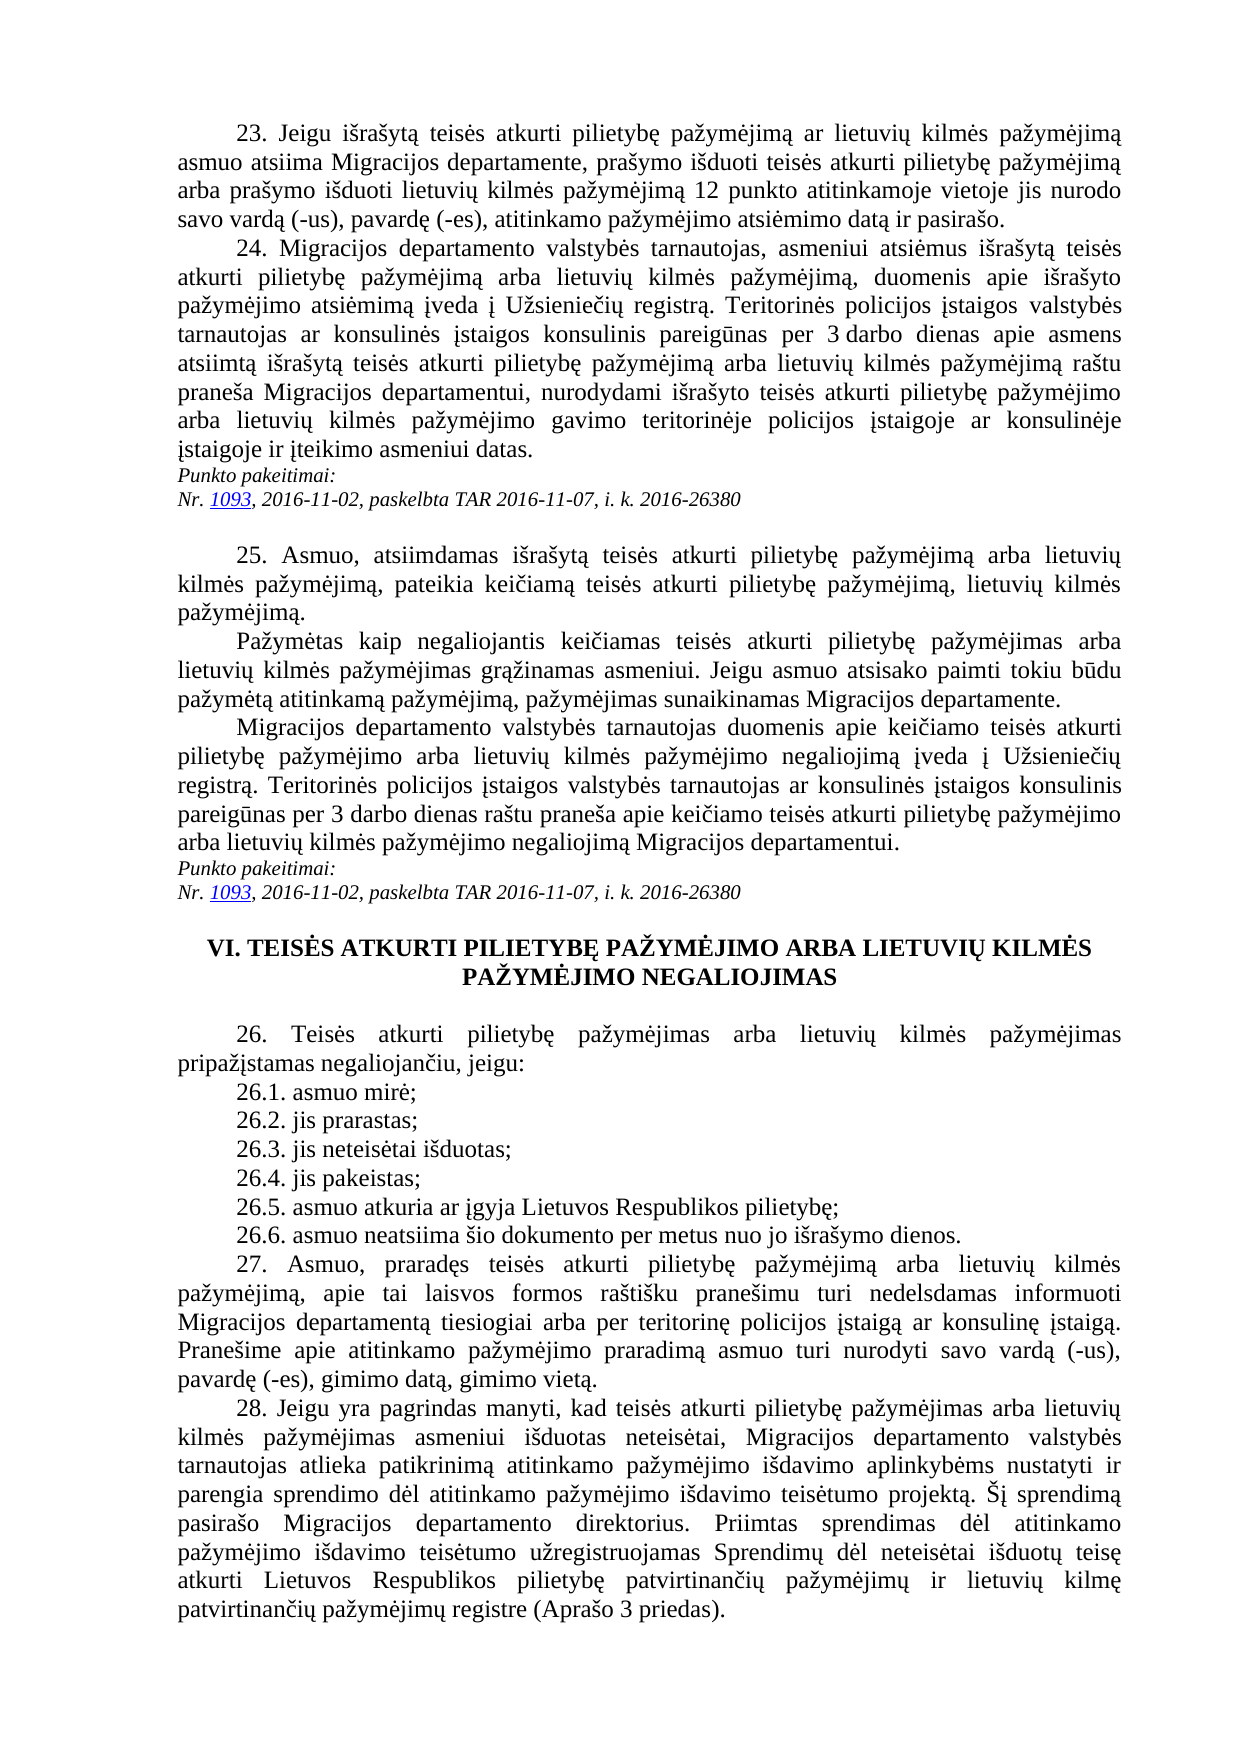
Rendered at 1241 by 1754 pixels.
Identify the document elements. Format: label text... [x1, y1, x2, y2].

text Pažymėtas kaip negaliojantis keičiamas teisės atkurti pilietybę pažymėjimas arba lietuvių kilmės pažymėjimas grąžinamas asmeniui. Jeigu asmuo atsisako paimti tokiu būdu pažymėtą atitinkamą pažymėjimą, pažymėjimas sunaikinamas Migracijos departamente. [177, 626, 1122, 712]
text 26.4. jis pakeistas; [177, 1163, 1122, 1192]
text 28. Jeigu yra pagrindas manyti, kad teisės atkurti pilietybę pažymėjimas arba lietuvių kilmės pažymėjimas asmeniui išduotas neteisėtai, Migracijos departamento valstybės tarnautojas atlieka patikrinimą atitinkamo pažymėjimo išdavimo aplinkybėms nustatyti ir parengia sprendimo dėl atitinkamo pažymėjimo išdavimo teisėtumo projektą. Šį sprendimą pasirašo Migracijos departamento direktorius. Priimtas sprendimas dėl atitinkamo pažymėjimo išdavimo teisėtumo užregistruojamas Sprendimų dėl neteisėtai išduotų teisę atkurti Lietuvos Respublikos pilietybę patvirtinančių pažymėjimų ir lietuvių kilmę patvirtinančių pažymėjimų registre (Aprašo 3 priedas). [177, 1393, 1122, 1623]
text 26.5. asmuo atkuria ar įgyja Lietuvos Respublikos pilietybę; [177, 1192, 1122, 1221]
text Migracijos departamento valstybės tarnautojas duomenis apie keičiamo teisės atkurti pilietybę pažymėjimo arba lietuvių kilmės pažymėjimo negaliojimą įveda į Užsieniečių registrą. Teritorinės policijos įstaigos valstybės tarnautojas ar konsulinės įstaigos konsulinis pareigūnas per 3 darbo dienas raštu praneša apie keičiamo teisės atkurti pilietybę pažymėjimo arba lietuvių kilmės pažymėjimo negaliojimą Migracijos departamentui. [177, 712, 1122, 856]
text 26. Teisės atkurti pilietybę pažymėjimas arba lietuvių kilmės pažymėjimas pripažįstamas negaliojančiu, jeigu: [177, 1019, 1122, 1077]
text 23. Jeigu išrašytą teisės atkurti pilietybę pažymėjimą ar lietuvių kilmės pažymėjimą asmuo atsiima Migracijos departamente, prašymo išduoti teisės atkurti pilietybę pažymėjimą arba prašymo išduoti lietuvių kilmės pažymėjimą 12 punkto atitinkamoje vietoje jis nurodo savo vardą (-us), pavardę (-es), atitinkamo pažymėjimo atsiėmimo datą ir pasirašo. [177, 118, 1122, 233]
text Punkto pakeitimai: [177, 463, 1122, 487]
text 25. Asmuo, atsiimdamas išrašytą teisės atkurti pilietybę pažymėjimą arba lietuvių kilmės pažymėjimą, pateikia keičiamą teisės atkurti pilietybę pažymėjimą, lietuvių kilmės pažymėjimą. [177, 540, 1122, 626]
text 26.1. asmuo mirė; [177, 1077, 1122, 1106]
text 27. Asmuo, praradęs teisės atkurti pilietybę pažymėjimą arba lietuvių kilmės pažymėjimą, apie tai laisvos formos raštišku pranešimu turi nedelsdamas informuoti Migracijos departamentą tiesiogiai arba per teritorinę policijos įstaigą ar konsulinę įstaigą. Pranešime apie atitinkamo pažymėjimo praradimą asmuo turi nurodyti savo vardą (-us), pavardę (-es), gimimo datą, gimimo vietą. [177, 1249, 1122, 1393]
text Nr. 1093, 2016-11-02, paskelbta TAR 2016-11-07, i. k. 2016-26380 [177, 487, 1122, 511]
text Punkto pakeitimai: [177, 856, 1122, 880]
text 24. Migracijos departamento valstybės tarnautojas, asmeniui atsiėmus išrašytą teisės atkurti pilietybę pažymėjimą arba lietuvių kilmės pažymėjimą, duomenis apie išrašyto pažymėjimo atsiėmimą įveda į Užsieniečių registrą. Teritorinės policijos įstaigos valstybės tarnautojas ar konsulinės įstaigos konsulinis pareigūnas per 3 darbo dienas apie asmens atsiimtą išrašytą teisės atkurti pilietybę pažymėjimą arba lietuvių kilmės pažymėjimą raštu praneša Migracijos departamentui, nurodydami išrašyto teisės atkurti pilietybę pažymėjimo arba lietuvių kilmės pažymėjimo gavimo teritorinėje policijos įstaigoje ar konsulinėje įstaigoje ir įteikimo asmeniui datas. [177, 233, 1122, 463]
text 26.2. jis prarastas; [177, 1106, 1122, 1134]
text 26.6. asmuo neatsiima šio dokumento per metus nuo jo išrašymo dienos. [177, 1221, 1122, 1249]
text VI. TEISĖS ATKURTI PILIETYBĘ PAŽYMĖJIMO ARBA LIETUVIŲ KILMĖS PAŽYMĖJIMO NEGALIOJIMAS [177, 933, 1122, 991]
text 26.3. jis neteisėtai išduotas; [177, 1134, 1122, 1163]
text Nr. 1093, 2016-11-02, paskelbta TAR 2016-11-07, i. k. 2016-26380 [177, 880, 1122, 904]
